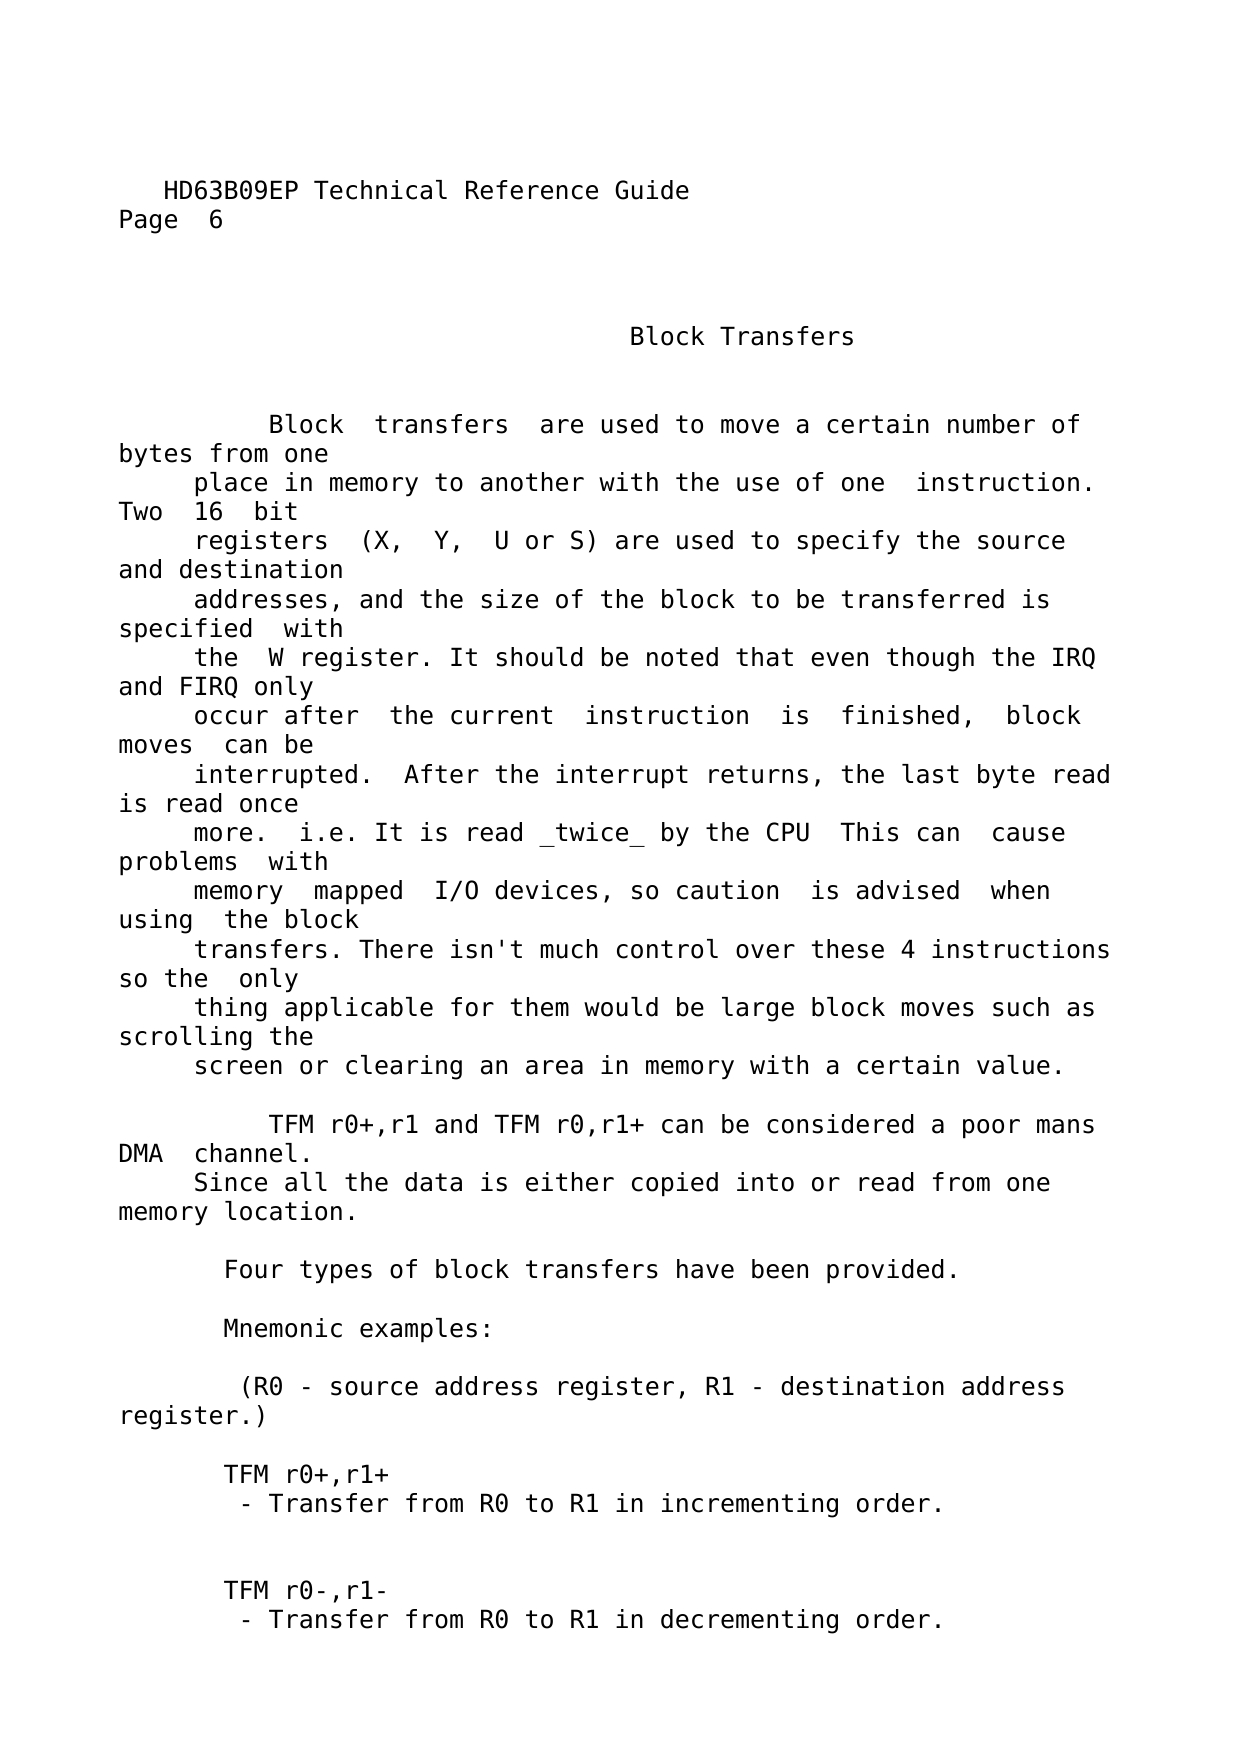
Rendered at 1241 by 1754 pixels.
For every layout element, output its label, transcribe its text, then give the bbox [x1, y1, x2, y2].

text HD63B09EP Technical Reference Guide Page 6 Block Transfers Block transfers are used to move a certain number of bytes from one place in memory to another with the use of one instruction. Two 16 bit registers (X, Y, U or S) are used to specify the source and destination addresses, and the size of the block to be transferred is specified with the W register. It should be noted that even though the IRQ and FIRQ only occur after the current instruction is finished, block moves can be interrupted. After the interrupt returns, the last byte read is read once more. i.e. It is read _twice_ by the CPU This can cause problems with memory mapped I/O devices, so caution is advised when using the block transfers. There isn't much control over these 4 instructions so the only thing applicable for them would be large block moves such as scrolling the screen or clearing an area in memory with a certain value. TFM r0+,r1 and TFM r0,r1+ can be considered a poor mans DMA channel. Since all the data is either copied into or read from one memory location. Four types of block transfers have been provided. Mnemonic examples: (R0 - source address register, R1 - destination address register.) TFM r0+,r1+ - Transfer from R0 to R1 in incrementing order. TFM r0-,r1- - Transfer from R0 to R1 in decrementing order. [118, 118, 1122, 1635]
